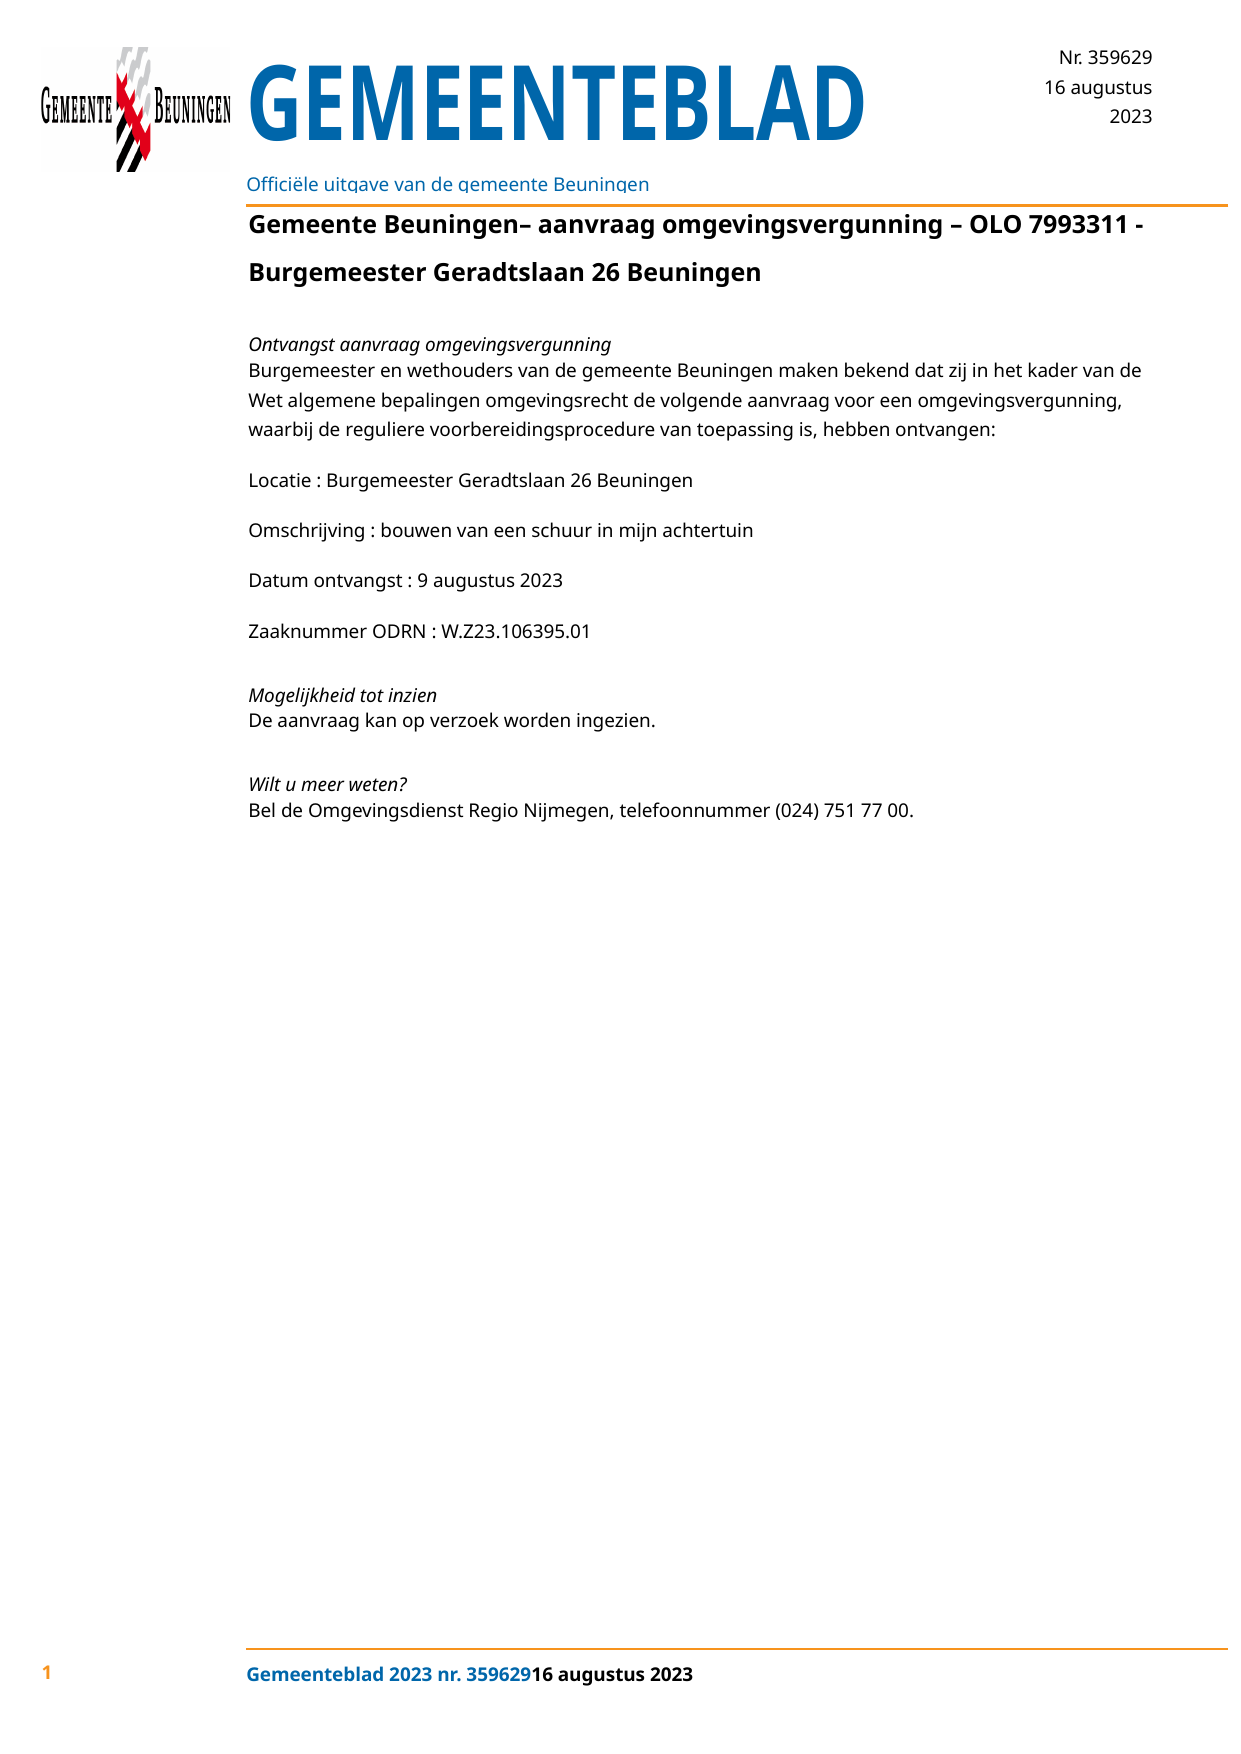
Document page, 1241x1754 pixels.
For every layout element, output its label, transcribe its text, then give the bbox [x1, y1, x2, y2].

text Mogelijkheid tot inzien [248, 682, 1152, 708]
text Zaaknummer ODRN : W.Z23.106395.01 [248, 618, 1152, 644]
text Ontvangst aanvraag omgevingsvergunning [248, 331, 1152, 357]
text Locatie : Burgemeester Geradtslaan 26 Beuningen [248, 467, 1152, 492]
text Burgemeester en wethouders van de gemeente Beuningen maken bekend dat zij in het kader van de Wet algemene bepalingen omgevingsrecht de volgende aanvraag voor een omgevingsvergunning, waarbij de reguliere voorbereidingsprocedure van toepassing is, hebben ontvangen: [248, 357, 1152, 442]
text De aanvraag kan op verzoek worden ingezien. [248, 708, 1152, 733]
text Gemeente Beuningen– aanvraag omgevingsvergunning – OLO 7993311 - Burgemeester Geradtslaan 26 Beuningen [248, 207, 1152, 288]
text Omschrijving : bouwen van een schuur in mijn achtertuin [248, 517, 1152, 543]
picture [41, 47, 231, 172]
text Datum ontvangst : 9 augustus 2023 [248, 568, 1152, 593]
text Bel de Omgevingsdienst Regio Nijmegen, telefoonnummer (024) 751 77 00. [248, 797, 1152, 823]
text Wilt u meer weten? [248, 772, 1152, 797]
